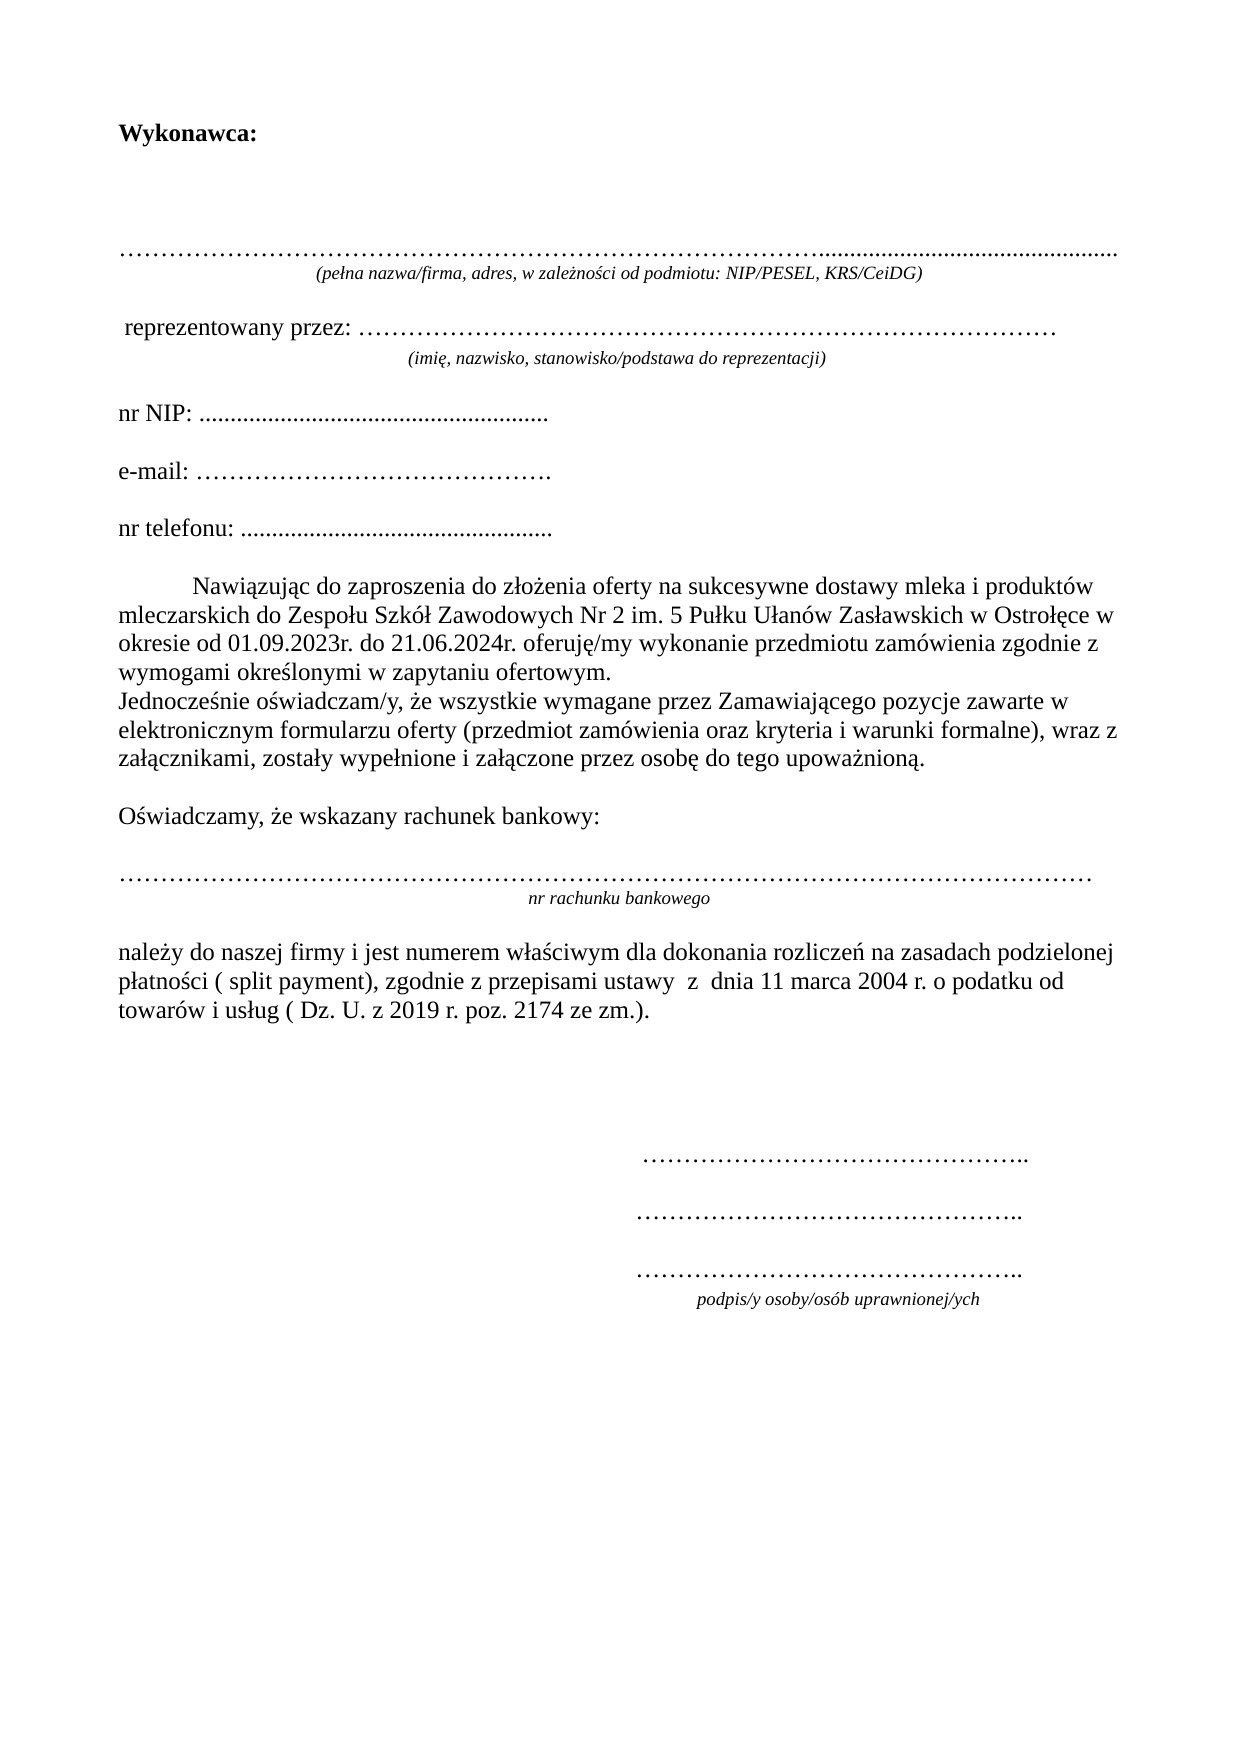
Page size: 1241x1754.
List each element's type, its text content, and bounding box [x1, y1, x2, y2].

text (pełna nazwa/firma, adres, w zależności od podmiotu: NIP/PESEL, KRS/CeiDG) [118, 262, 1122, 283]
text ……………………………………………………………………………………………………… [118, 858, 1122, 887]
text ……………………………………….. [118, 1196, 1122, 1225]
text …………………………………………………………………………................................................ [118, 233, 1122, 262]
text Wykonawca: [118, 118, 1122, 147]
text Jednocześnie oświadczam/y, że wszystkie wymagane przez Zamawiającego pozycje zawarte w elektronicznym formularzu oferty (przedmiot zamówienia oraz kryteria i warunki formalne), wraz z załącznikami, zostały wypełnione i załączone przez osobę do tego upoważnioną. [118, 686, 1122, 772]
text należy do naszej firmy i jest numerem właściwym dla dokonania rozliczeń na zasadach podzielonej płatności ( split payment), zgodnie z przepisami ustawy z dnia 11 marca 2004 r. o podatku od towarów i usług ( Dz. U. z 2019 r. poz. 2174 ze zm.). [118, 937, 1122, 1024]
text e-mail: ……………………………………. [118, 456, 1122, 485]
text (imię, nazwisko, stanowisko/podstawa do reprezentacji) [118, 341, 1122, 370]
text ……………………………………….. [118, 1254, 1122, 1282]
text ……………………………………….. [118, 1139, 1122, 1167]
text nr telefonu: .................................................. [118, 513, 1122, 542]
text Oświadczamy, że wskazany rachunek bankowy: [118, 801, 1122, 830]
text Nawiązując do zaproszenia do złożenia oferty na sukcesywne dostawy mleka i produktów mleczarskich do Zespołu Szkół Zawodowych Nr 2 im. 5 Pułku Ułanów Zasławskich w Ostrołęce w okresie od 01.09.2023r. do 21.06.2024r. oferuję/my wykonanie przedmiotu zamówienia zgodnie z wymogami określonymi w zapytaniu ofertowym. [118, 571, 1122, 686]
text nr NIP: ........................................................ [118, 398, 1122, 427]
text podpis/y osoby/osób uprawnionej/ych [118, 1282, 1122, 1311]
text nr rachunku bankowego [118, 887, 1122, 909]
text reprezentowany przez: ………………………………………………………………………… [118, 312, 1122, 341]
